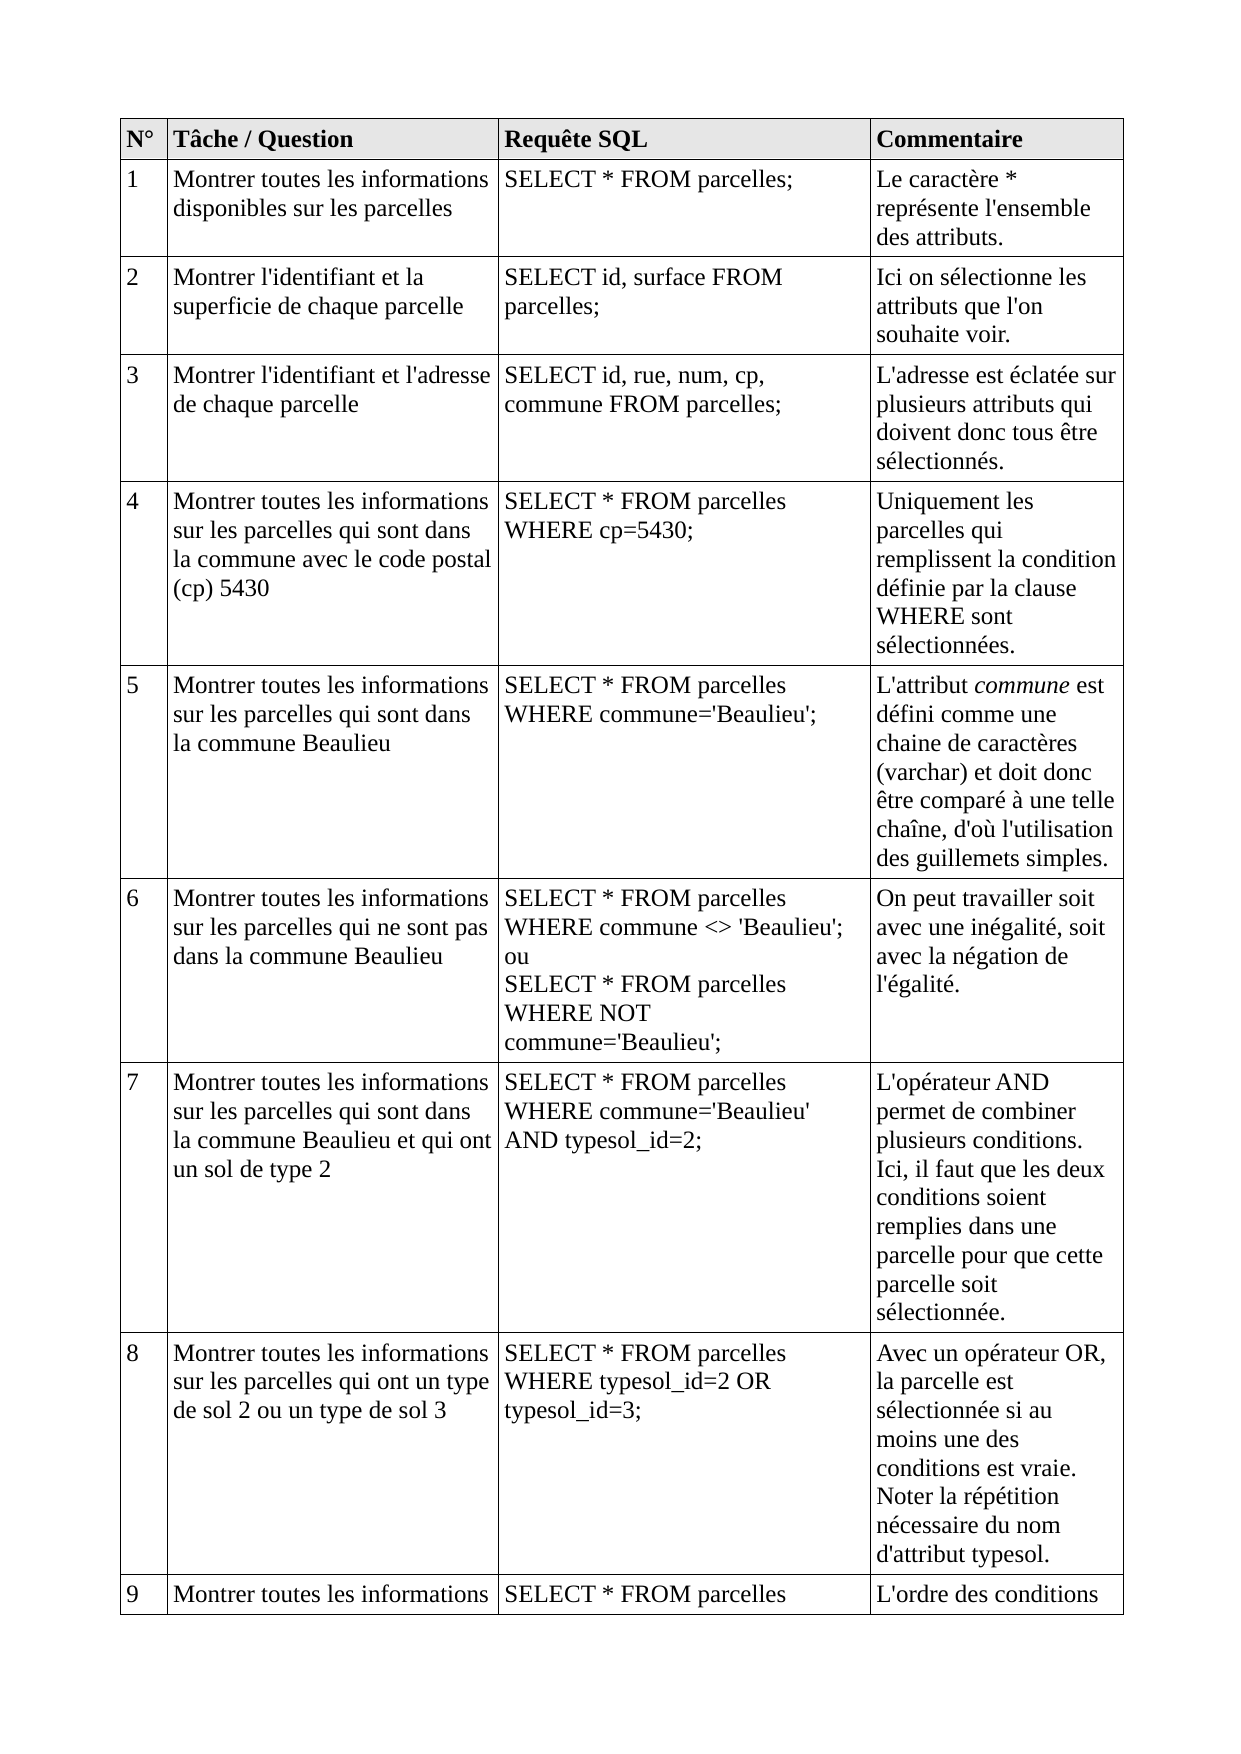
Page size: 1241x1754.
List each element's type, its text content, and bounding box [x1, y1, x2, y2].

table_cell Montrer toutes les informations sur les parcelles qui sont dans la commune Beaulieu et qui ont un sol de type 2 [168, 1063, 498, 1332]
table_cell 2 [121, 257, 167, 354]
table_cell SELECT * FROM parcelles WHERE cp=5430; [499, 482, 870, 665]
table_cell L'ordre des conditions [871, 1575, 1123, 1614]
table_cell SELECT * FROM parcelles WHERE commune <> 'Beaulieu'; ou SELECT * FROM parcelles WHERE NOT commune='Beaulieu'; [499, 879, 870, 1062]
table_header Tâche / Question [168, 119, 498, 158]
table_cell Montrer toutes les informations sur les parcelles qui sont dans la commune avec le code postal (cp) 5430 [168, 482, 498, 665]
table_cell Montrer toutes les informations sur les parcelles qui ne sont pas dans la commune Beaulieu [168, 879, 498, 1062]
table_cell 5 [121, 666, 167, 877]
table_cell 7 [121, 1063, 167, 1332]
table_cell SELECT * FROM parcelles WHERE typesol_id=2 OR typesol_id=3; [499, 1333, 870, 1573]
table_cell SELECT * FROM parcelles [499, 1575, 870, 1614]
table_cell SELECT * FROM parcelles WHERE commune='Beaulieu' AND typesol_id=2; [499, 1063, 870, 1332]
table_cell Montrer toutes les informations sur les parcelles qui sont dans la commune Beaulieu [168, 666, 498, 877]
table_header Commentaire [871, 119, 1123, 158]
table_header Requête SQL [499, 119, 870, 158]
table_cell SELECT id, surface FROM parcelles; [499, 257, 870, 354]
table_header N° [121, 119, 167, 158]
table_cell On peut travailler soit avec une inégalité, soit avec la négation de l'égalité. [871, 879, 1123, 1062]
table_cell 1 [121, 160, 167, 256]
table_cell Montrer toutes les informations [168, 1575, 498, 1614]
table_cell Uniquement les parcelles qui remplissent la condition définie par la clause WHERE sont sélectionnées. [871, 482, 1123, 665]
table_cell SELECT id, rue, num, cp, commune FROM parcelles; [499, 355, 870, 481]
table_cell 4 [121, 482, 167, 665]
table_cell Le caractère * représente l'ensemble des attributs. [871, 160, 1123, 256]
table_cell 8 [121, 1333, 167, 1573]
table_cell Montrer l'identifiant et la superficie de chaque parcelle [168, 257, 498, 354]
table_cell 9 [121, 1575, 167, 1614]
table_cell Montrer l'identifiant et l'adresse de chaque parcelle [168, 355, 498, 481]
table_cell L'opérateur AND permet de combiner plusieurs conditions. Ici, il faut que les deux conditions soient remplies dans une parcelle pour que cette parcelle soit sélectionnée. [871, 1063, 1123, 1332]
table_cell 3 [121, 355, 167, 481]
table_cell 6 [121, 879, 167, 1062]
table_cell L'attribut commune est défini comme une chaine de caractères (varchar) et doit donc être comparé à une telle chaîne, d'où l'utilisation des guillemets simples. [871, 666, 1123, 877]
table_cell Montrer toutes les informations disponibles sur les parcelles [168, 160, 498, 256]
table_cell Avec un opérateur OR, la parcelle est sélectionnée si au moins une des conditions est vraie. Noter la répétition nécessaire du nom d'attribut typesol. [871, 1333, 1123, 1573]
table_cell SELECT * FROM parcelles; [499, 160, 870, 256]
table_cell Ici on sélectionne les attributs que l'on souhaite voir. [871, 257, 1123, 354]
table_cell L'adresse est éclatée sur plusieurs attributs qui doivent donc tous être sélectionnés. [871, 355, 1123, 481]
table_cell SELECT * FROM parcelles WHERE commune='Beaulieu'; [499, 666, 870, 877]
table_cell Montrer toutes les informations sur les parcelles qui ont un type de sol 2 ou un type de sol 3 [168, 1333, 498, 1573]
